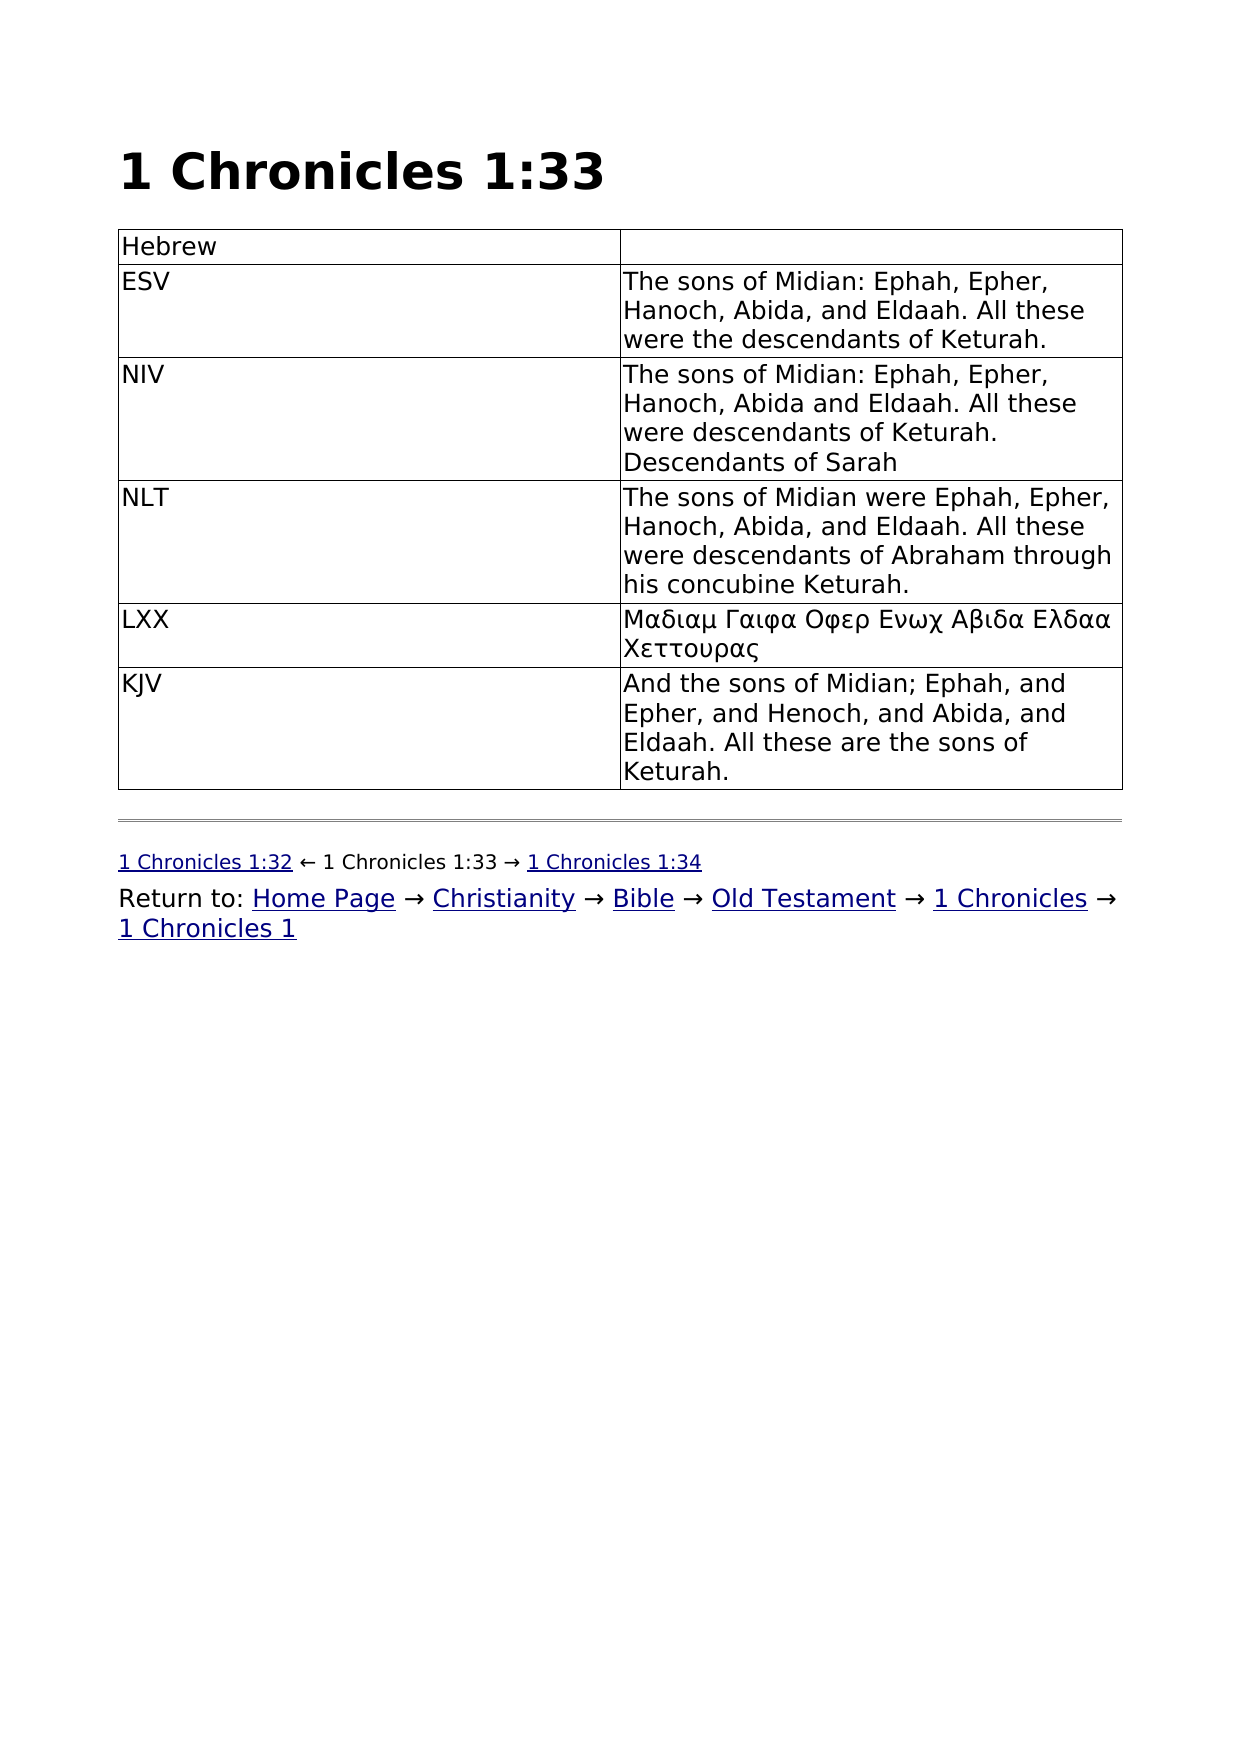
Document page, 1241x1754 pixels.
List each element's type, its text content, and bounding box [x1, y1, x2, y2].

text 1 Chronicles 1:32 ← 1 Chronicles 1:33 → 1 Chronicles 1:34 [118, 851, 1122, 884]
text Return to: Home Page → Christianity → Bible → Old Testament → 1 Chronicles → 1 Chronicles 1 [118, 884, 1122, 943]
subtitle 1 Chronicles 1:33 [118, 143, 1122, 201]
table_cell The sons of Midian were Ephah, Epher, Hanoch, Abida, and Eldaah. All these were descendants of Abraham through his concubine Keturah. [621, 481, 1122, 602]
table_cell NIV [119, 358, 620, 480]
table_header [621, 230, 1122, 264]
table_cell The sons of Midian: Ephah, Epher, Hanoch, Abida, and Eldaah. All these were the descendants of Keturah. [621, 265, 1122, 357]
table_cell KJV [119, 668, 620, 789]
table_cell LXX [119, 604, 620, 667]
table_cell Μαδιαμ Γαιφα Οφερ Ενωχ Αβιδα Ελδαα Χεττουρας [621, 604, 1122, 667]
table_header Hebrew [119, 230, 620, 264]
table_cell NLT [119, 481, 620, 602]
table_cell ESV [119, 265, 620, 357]
table_cell The sons of Midian: Ephah, Epher, Hanoch, Abida and Eldaah. All these were descendants of Keturah. Descendants of Sarah [621, 358, 1122, 480]
table_cell And the sons of Midian; Ephah, and Epher, and Henoch, and Abida, and Eldaah. All these are the sons of Keturah. [621, 668, 1122, 789]
